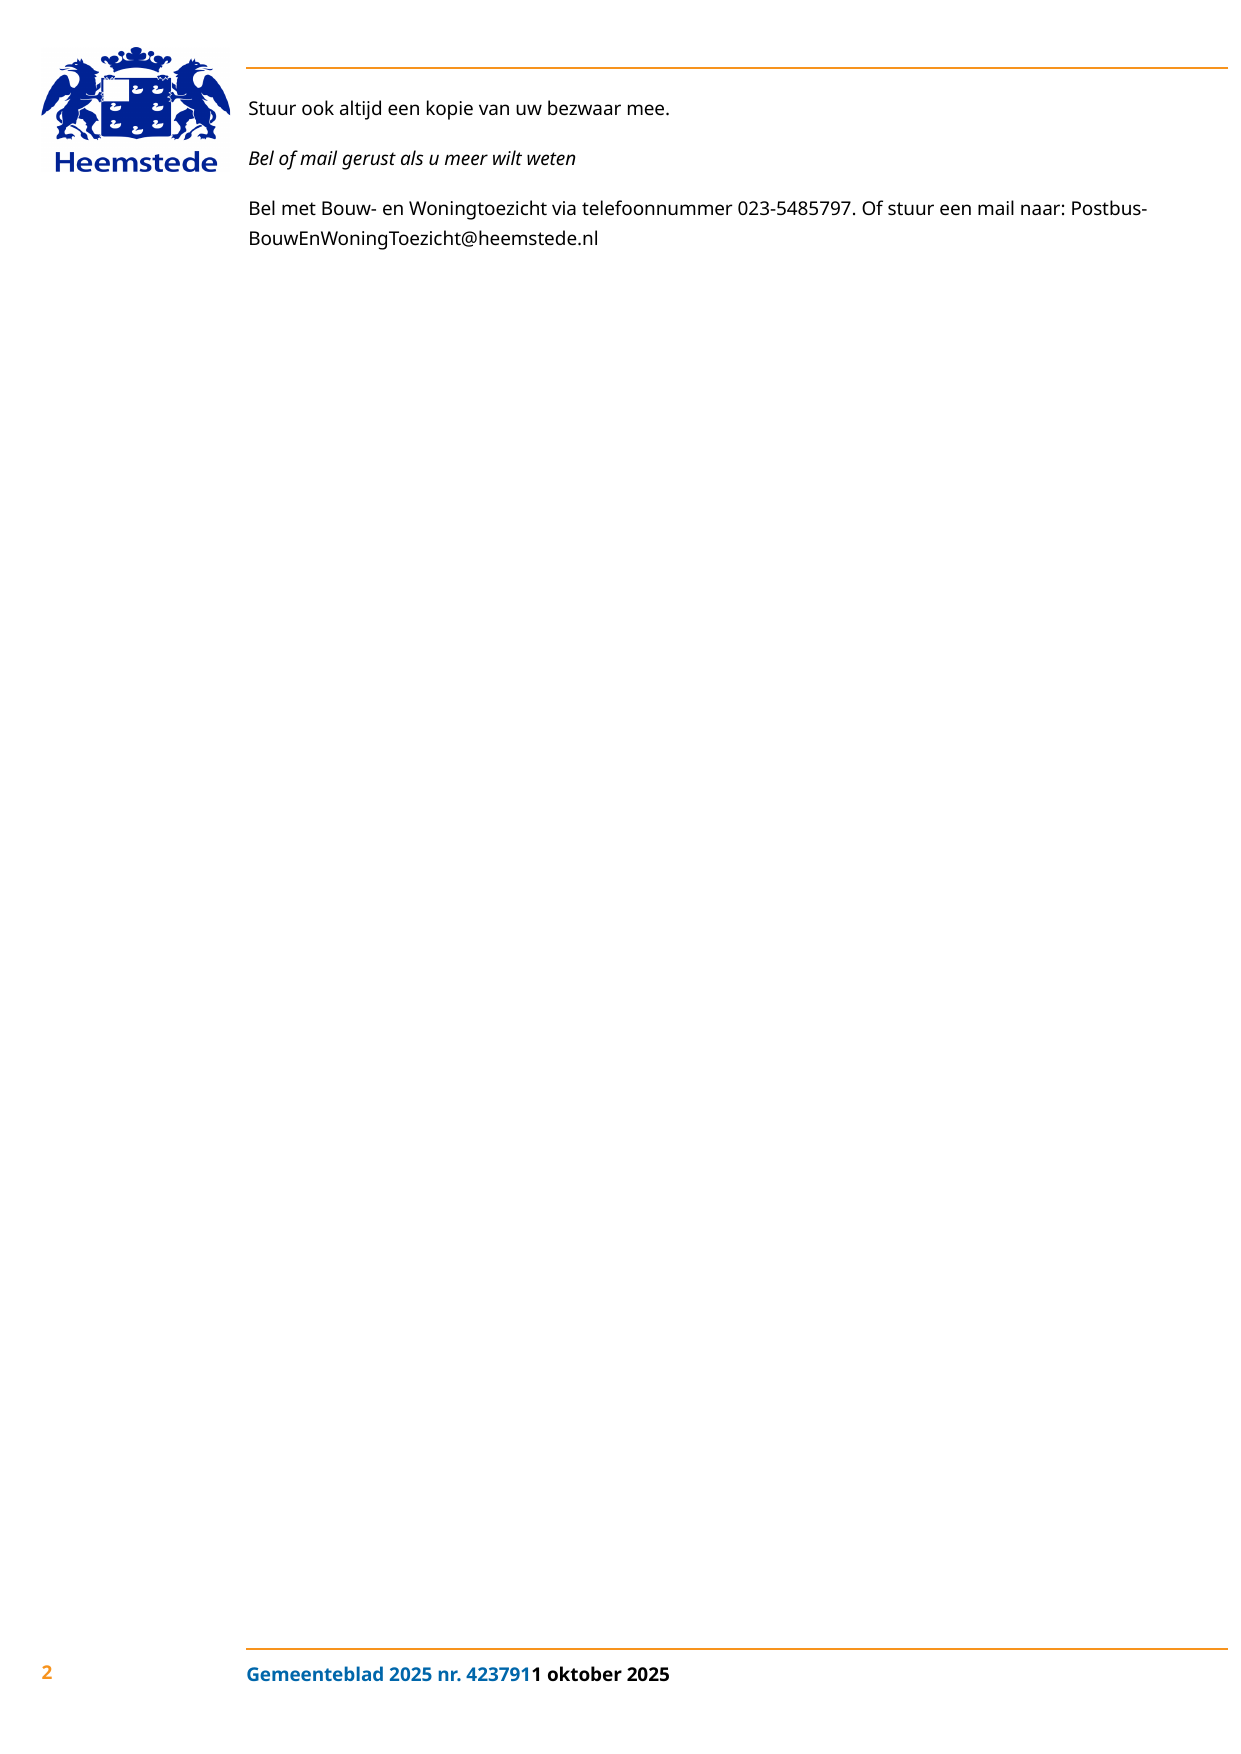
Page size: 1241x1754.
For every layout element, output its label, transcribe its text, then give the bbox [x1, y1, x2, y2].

text Bel met Bouw- en Woningtoezicht via telefoonnummer 023-5485797. Of stuur een mail naar: Postbus-BouwEnWoningToezicht@heemstede.nl [248, 196, 1152, 251]
text Stuur ook altijd een kopie van uw bezwaar mee. [248, 95, 1152, 121]
text Bel of mail gerust als u meer wilt weten [248, 145, 1152, 171]
picture [41, 47, 231, 172]
